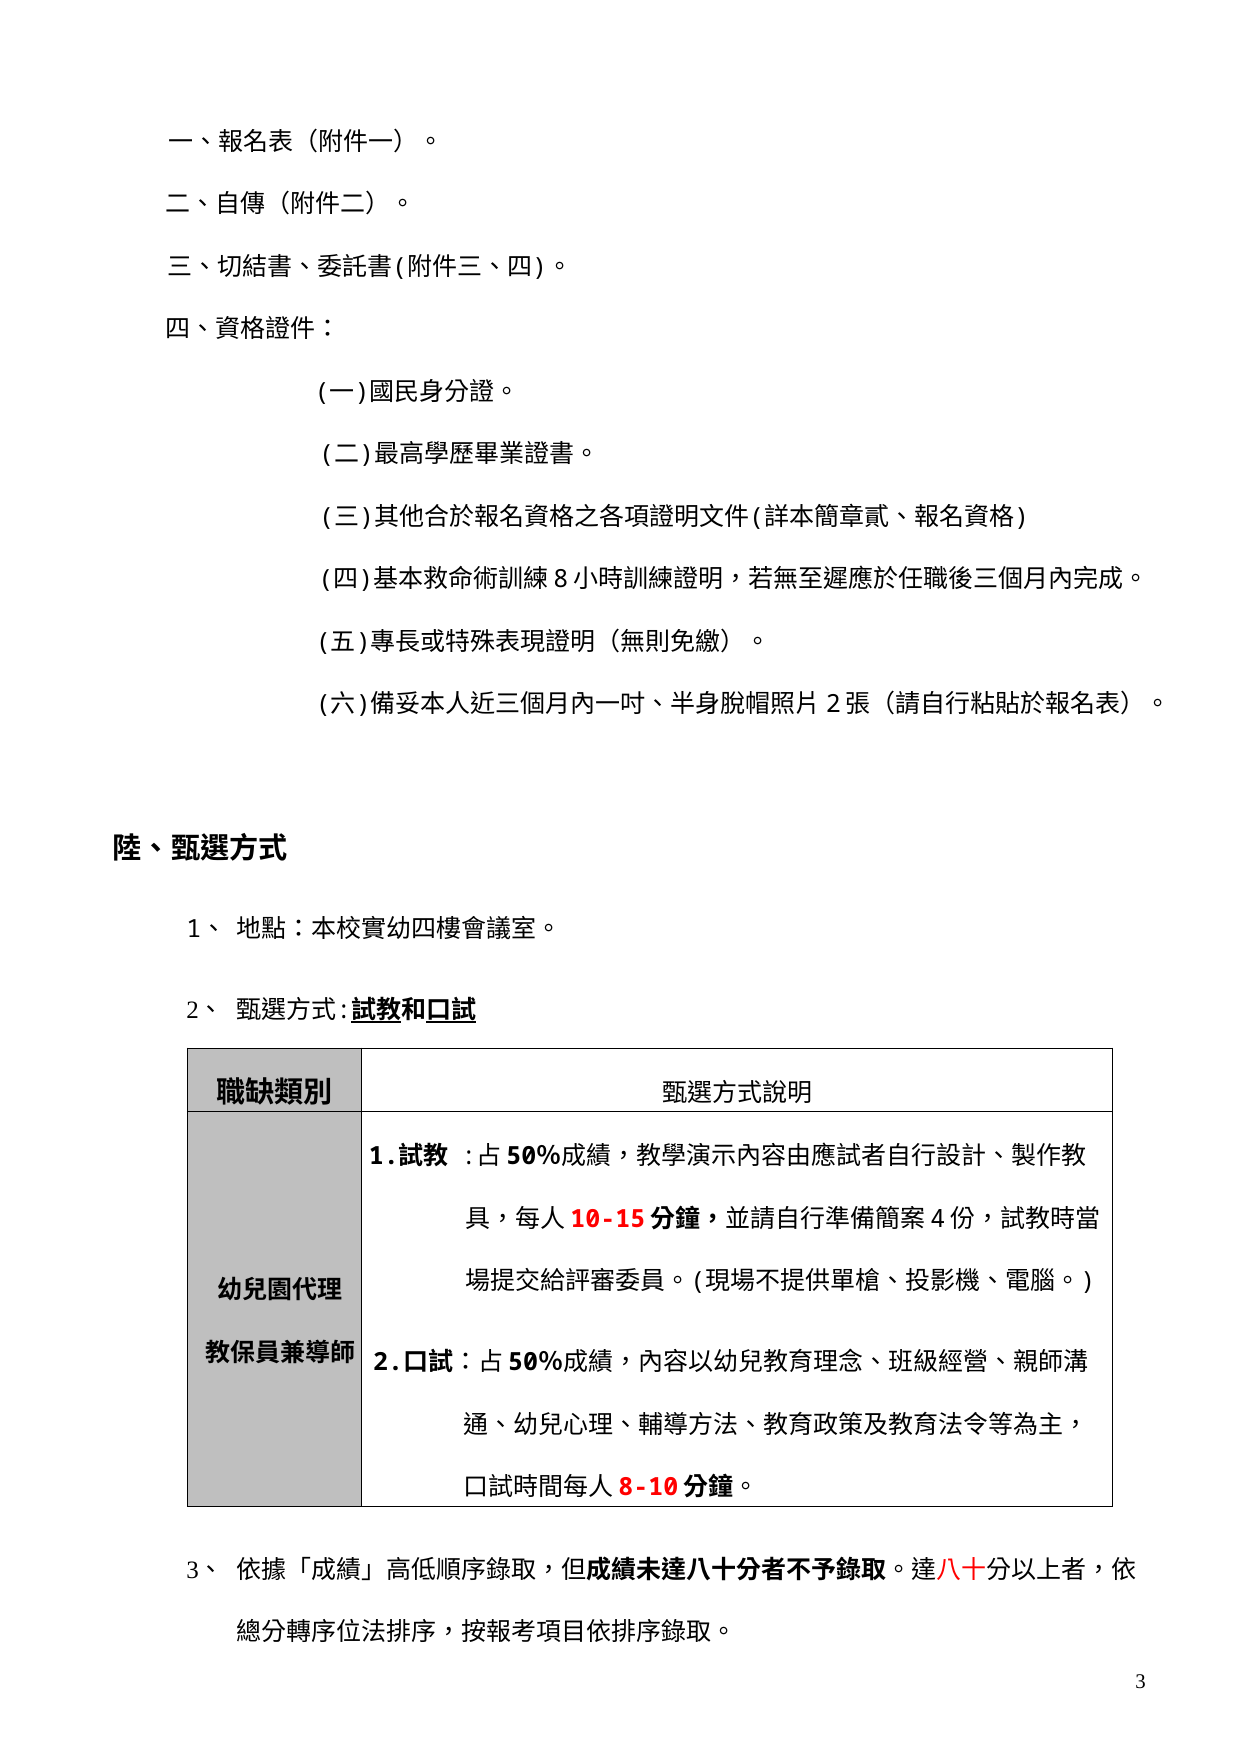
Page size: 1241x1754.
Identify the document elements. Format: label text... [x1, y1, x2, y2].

table_cell 1.試教 :占50％成績，教學演示內容由應試者自行設計、製作教具，每人10-15分鐘，並請自行準備簡案4份，試教時當場提交給評審委員。(現場不提供單槍、投影機、電腦。) 2.口試：占50％成績，內容以幼兒教育理念、班級經營、親師溝通、幼兒心理、輔導方法、教育政策及教育法令等為主，口試時間每人8-10分鐘。 [362, 1112, 1112, 1506]
table_header 職缺類別 [188, 1049, 361, 1111]
list 依據「成績」高低順序錄取，但成績未達八十分者不予錄取。達八十分以上者，依總分轉序位法排序，按報考項目依排序錄取。 [186, 1526, 1146, 1651]
text 四、資格證件： [166, 285, 1146, 347]
table_header 甄選方式說明 [362, 1049, 1112, 1111]
list 甄選方式 [112, 804, 1146, 866]
text (一)國民身分證。 [289, 347, 1146, 410]
text (五)專長或特殊表現證明（無則免繳）。 [53, 597, 1146, 660]
text 一、報名表（附件一）。 [88, 97, 1146, 160]
text (三)其他合於報名資格之各項證明文件(詳本簡章貳、報名資格) [319, 472, 1146, 535]
text (四)基本救命術訓練8小時訓練證明，若無至遲應於任職後三個月內完成。 [318, 535, 1146, 597]
list 甄選方式:試教和口試 [186, 966, 1146, 1029]
text (二)最高學歷畢業證書。 [319, 410, 1146, 472]
text 二、自傳（附件二）。 [53, 160, 1146, 222]
table_cell 幼兒園代理 教保員兼導師 [188, 1112, 361, 1506]
text (六)備妥本人近三個月內一吋、半身脫帽照片2張（請自行粘貼於報名表）。 [53, 660, 1146, 785]
list 地點：本校實幼四樓會議室。 [186, 885, 1146, 947]
text 三、切結書、委託書(附件三、四)。 [142, 222, 1146, 285]
